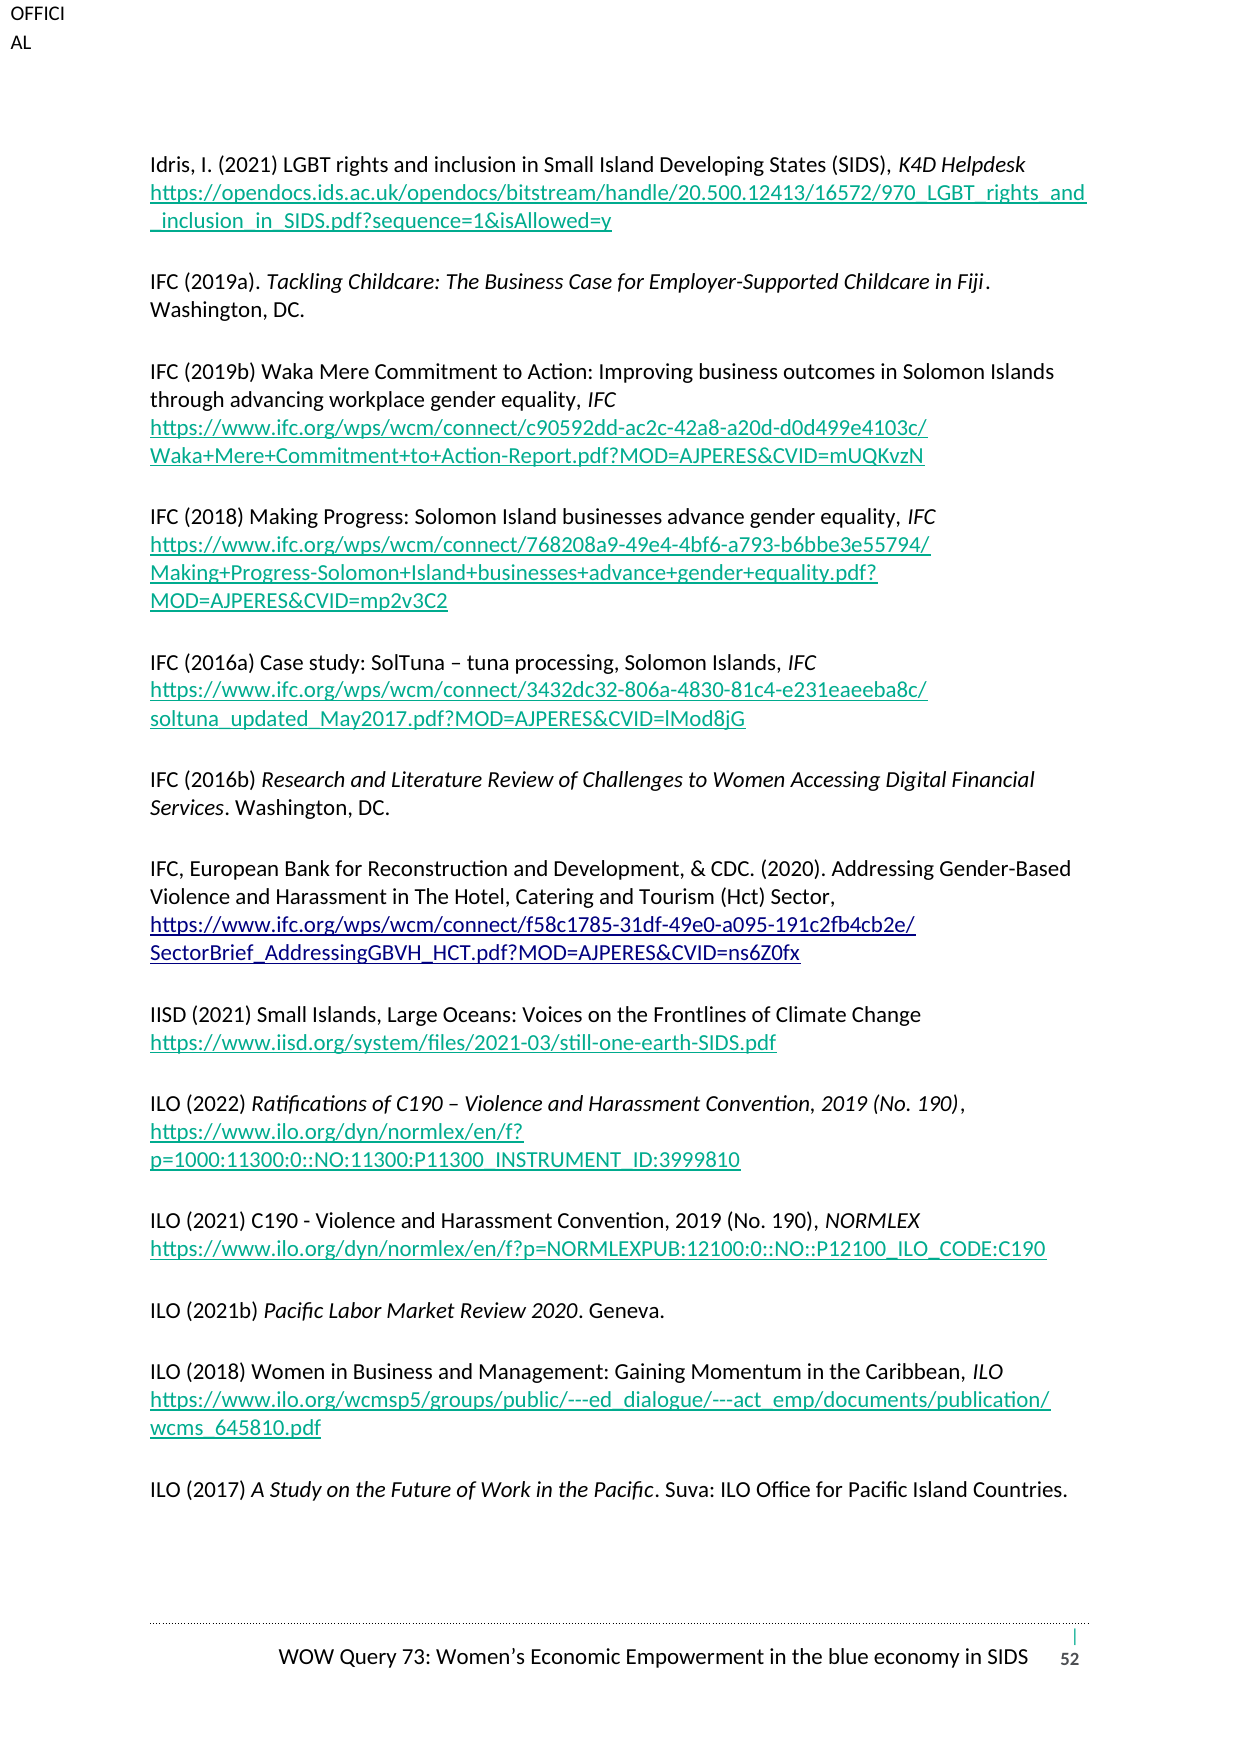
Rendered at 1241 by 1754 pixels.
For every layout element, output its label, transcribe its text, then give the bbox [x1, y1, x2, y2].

text ILO (2021) C190 - Violence and Harassment Convention, 2019 (No. 190), NORMLEX https://www.ilo.org/dyn/normlex/en/f?p=NORMLEXPUB:12100:0::NO::P12100_ILO_CODE:C190 [150, 1207, 1090, 1263]
text IFC (2019b) Waka Mere Commitment to Action: Improving business outcomes in Solomon Islands through advancing workplace gender equality, IFC https://www.ifc.org/wps/wcm/connect/c90592dd-ac2c-42a8-a20d-d0d499e4103c/Waka+Mere+Commitment+to+Action-Report.pdf?MOD=AJPERES&CVID=mUQKvzN [150, 357, 1090, 469]
text ILO (2021b) Pacific Labor Market Review 2020. Geneva. [150, 1296, 1090, 1324]
text IFC (2016b) Research and Literature Review of Challenges to Women Accessing Digital Financial Services. Washington, DC. [150, 765, 1090, 821]
text IFC, European Bank for Reconstruction and Development, & CDC. (2020). Addressing Gender-Based Violence and Harassment in The Hotel, Catering and Tourism (Hct) Sector, https://www.ifc.org/wps/wcm/connect/f58c1785-31df-49e0-a095-191c2fb4cb2e/SectorBrief_AddressingGBVH_HCT.pdf?MOD=AJPERES&CVID=ns6Z0fx [150, 854, 1090, 966]
text ILO (2017) A Study on the Future of Work in the Pacific. Suva: ILO Office for Pacific Island Countries. [150, 1475, 1090, 1503]
text Idris, I. (2021) LGBT rights and inclusion in Small Island Developing States (SIDS), K4D Helpdesk https://opendocs.ids.ac.uk/opendocs/bitstream/handle/20.500.12413/16572/970_LGBT_rights_and_inclusion_in_SIDS.pdf?sequence=1&isAllowed=y [150, 150, 1090, 234]
text IFC (2018) Making Progress: Solomon Island businesses advance gender equality, IFC https://www.ifc.org/wps/wcm/connect/768208a9-49e4-4bf6-a793-b6bbe3e55794/Making+Progress-Solomon+Island+businesses+advance+gender+equality.pdf?MOD=AJPERES&CVID=mp2v3C2 [150, 502, 1090, 614]
text ILO (2018) Women in Business and Management: Gaining Momentum in the Caribbean, ILO https://www.ilo.org/wcmsp5/groups/public/---ed_dialogue/---act_emp/documents/publication/wcms_645810.pdf [150, 1357, 1090, 1441]
text IFC (2016a) Case study: SolTuna – tuna processing, Solomon Islands, IFC https://www.ifc.org/wps/wcm/connect/3432dc32-806a-4830-81c4-e231eaeeba8c/soltuna_updated_May2017.pdf?MOD=AJPERES&CVID=lMod8jG [150, 648, 1090, 732]
text IISD (2021) Small Islands, Large Oceans: Voices on the Frontlines of Climate Change https://www.iisd.org/system/files/2021-03/still-one-earth-SIDS.pdf [150, 1000, 1090, 1056]
text IFC (2019a). Tackling Childcare: The Business Case for Employer-Supported Childcare in Fiji. Washington, DC. [150, 267, 1090, 323]
text ILO (2022) Ratifications of C190 – Violence and Harassment Convention, 2019 (No. 190), https://www.ilo.org/dyn/normlex/en/f?p=1000:11300:0::NO:11300:P11300_INSTRUMENT_ID:3999810 [150, 1089, 1090, 1173]
